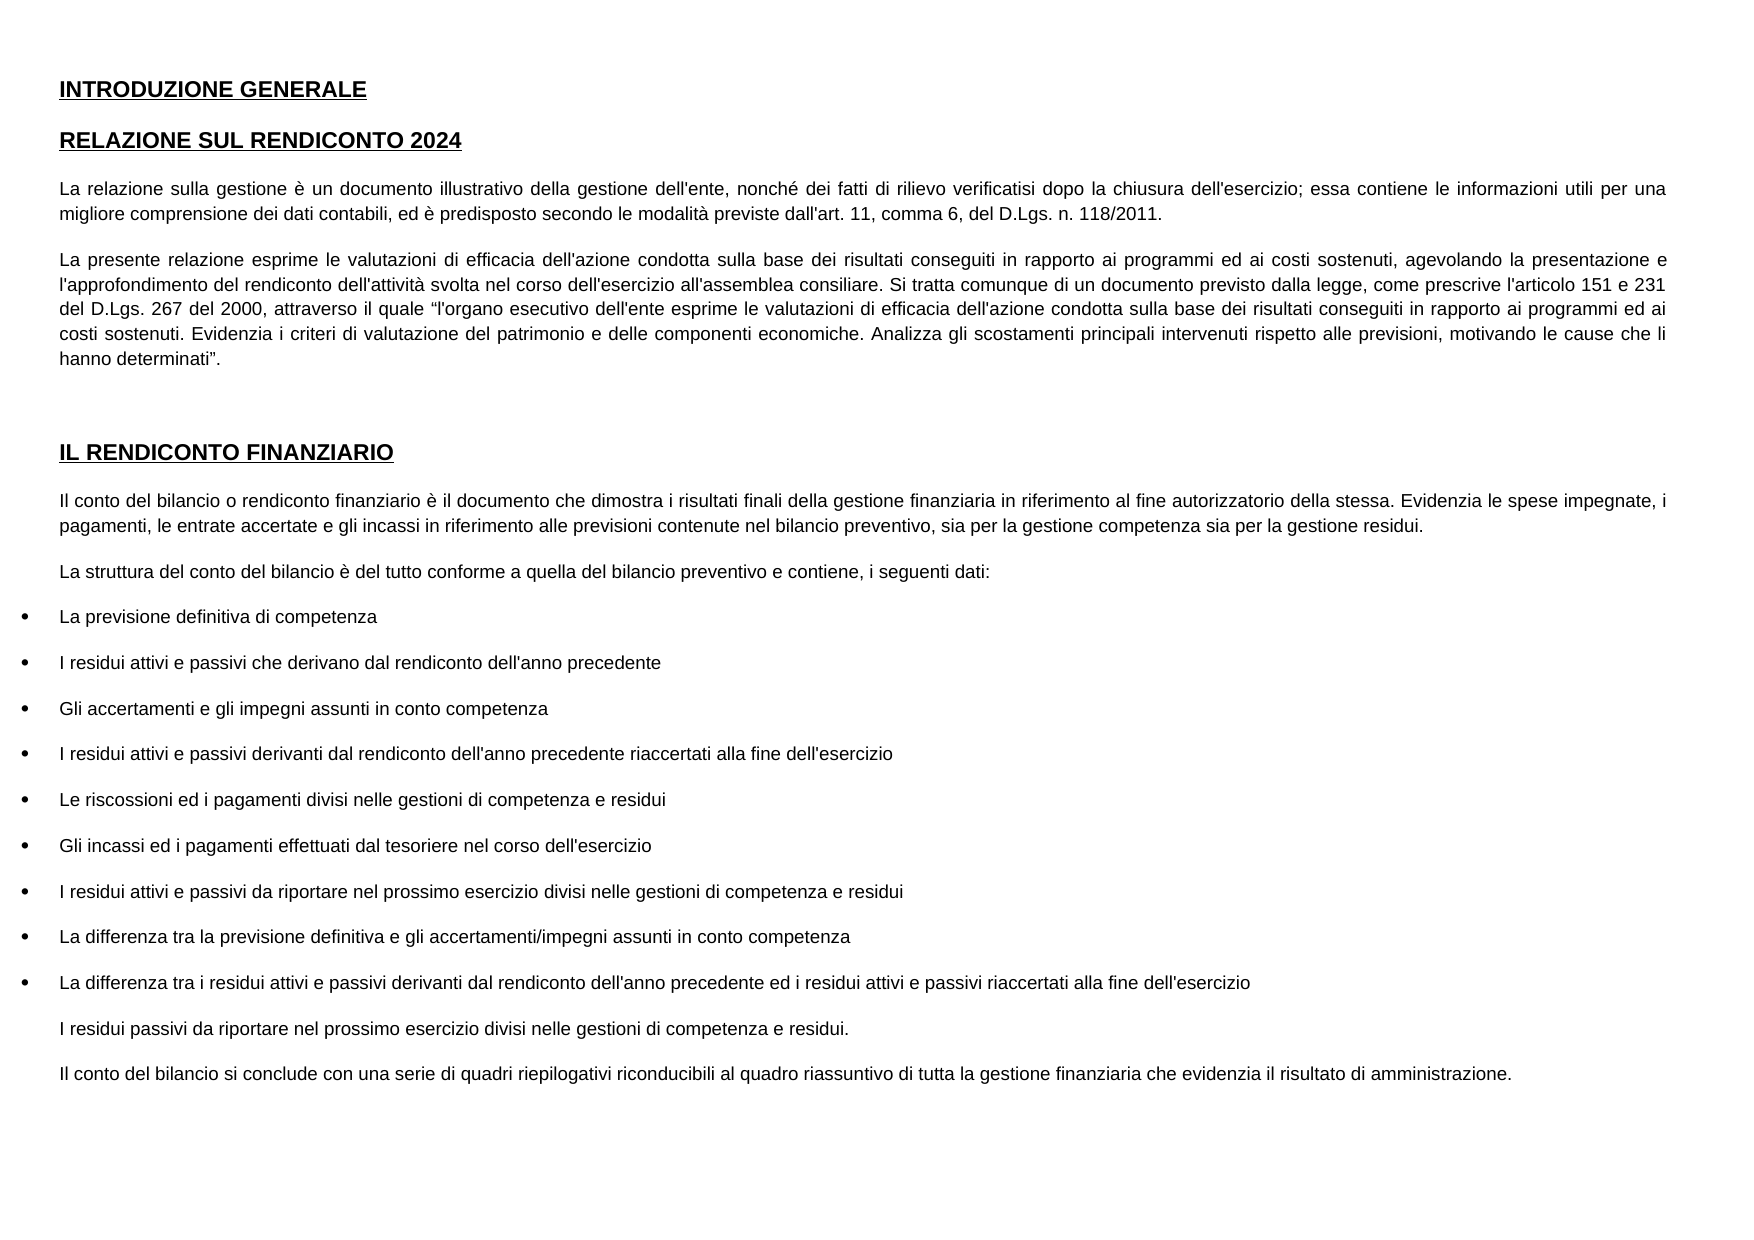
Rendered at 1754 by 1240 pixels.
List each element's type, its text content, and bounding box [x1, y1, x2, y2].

text Il conto del bilancio o rendiconto finanziario è il documento che dimostra i risultati finali della gestione finanziaria in riferimento al fine autorizzatorio della stessa. Evidenzia le spese impegnate, i pagamenti, le entrate accertate e gli incassi in riferimento alle previsioni contenute nel bilancio preventivo, sia per la gestione competenza sia per la gestione residui. [59, 490, 1668, 536]
list I residui attivi e passivi da riportare nel prossimo esercizio divisi nelle gestioni di competenza e residui [22, 880, 1668, 902]
list Gli incassi ed i pagamenti effettuati dal tesoriere nel corso dell'esercizio [22, 835, 1668, 856]
text RELAZIONE SUL RENDICONTO 2024 [59, 127, 1668, 153]
text I residui passivi da riportare nel prossimo esercizio divisi nelle gestioni di competenza e residui. [59, 1018, 1668, 1039]
list La previsione definitiva di competenza [22, 606, 1668, 628]
list Le riscossioni ed i pagamenti divisi nelle gestioni di competenza e residui [22, 789, 1668, 811]
list I residui attivi e passivi che derivano dal rendiconto dell'anno precedente [22, 652, 1668, 673]
text INTRODUZIONE GENERALE [59, 76, 1668, 102]
list La differenza tra la previsione definitiva e gli accertamenti/impegni assunti in conto competenza [22, 926, 1668, 948]
text Il conto del bilancio si conclude con una serie di quadri riepilogativi riconducibili al quadro riassuntivo di tutta la gestione finanziaria che evidenzia il risultato di amministrazione. [59, 1063, 1668, 1085]
list La differenza tra i residui attivi e passivi derivanti dal rendiconto dell'anno precedente ed i residui attivi e passivi riaccertati alla fine dell'esercizio [22, 972, 1668, 993]
text IL RENDICONTO FINANZIARIO [59, 439, 1668, 465]
text La relazione sulla gestione è un documento illustrativo della gestione dell'ente, nonché dei fatti di rilievo verificatisi dopo la chiusura dell'esercizio; essa contiene le informazioni utili per una migliore comprensione dei dati contabili, ed è predisposto secondo le modalità previste dall'art. 11, comma 6, del D.Lgs. n. 118/2011. [59, 178, 1668, 224]
list I residui attivi e passivi derivanti dal rendiconto dell'anno precedente riaccertati alla fine dell'esercizio [22, 743, 1668, 765]
list Gli accertamenti e gli impegni assunti in conto competenza [22, 697, 1668, 719]
text La struttura del conto del bilancio è del tutto conforme a quella del bilancio preventivo e contiene, i seguenti dati: [59, 560, 1668, 582]
text La presente relazione esprime le valutazioni di efficacia dell'azione condotta sulla base dei risultati conseguiti in rapporto ai programmi ed ai costi sostenuti, agevolando la presentazione e l'approfondimento del rendiconto dell'attività svolta nel corso dell'esercizio all'assemblea consiliare. Si tratta comunque di un documento previsto dalla legge, come prescrive l'articolo 151 e 231 del D.Lgs. 267 del 2000, attraverso il quale “l'organo esecutivo dell'ente esprime le valutazioni di efficacia dell'azione condotta sulla base dei risultati conseguiti in rapporto ai programmi ed ai costi sostenuti. Evidenzia i criteri di valutazione del patrimonio e delle componenti economiche. Analizza gli scostamenti principali intervenuti rispetto alle previsioni, motivando le cause che li hanno determinati”. [59, 248, 1668, 369]
